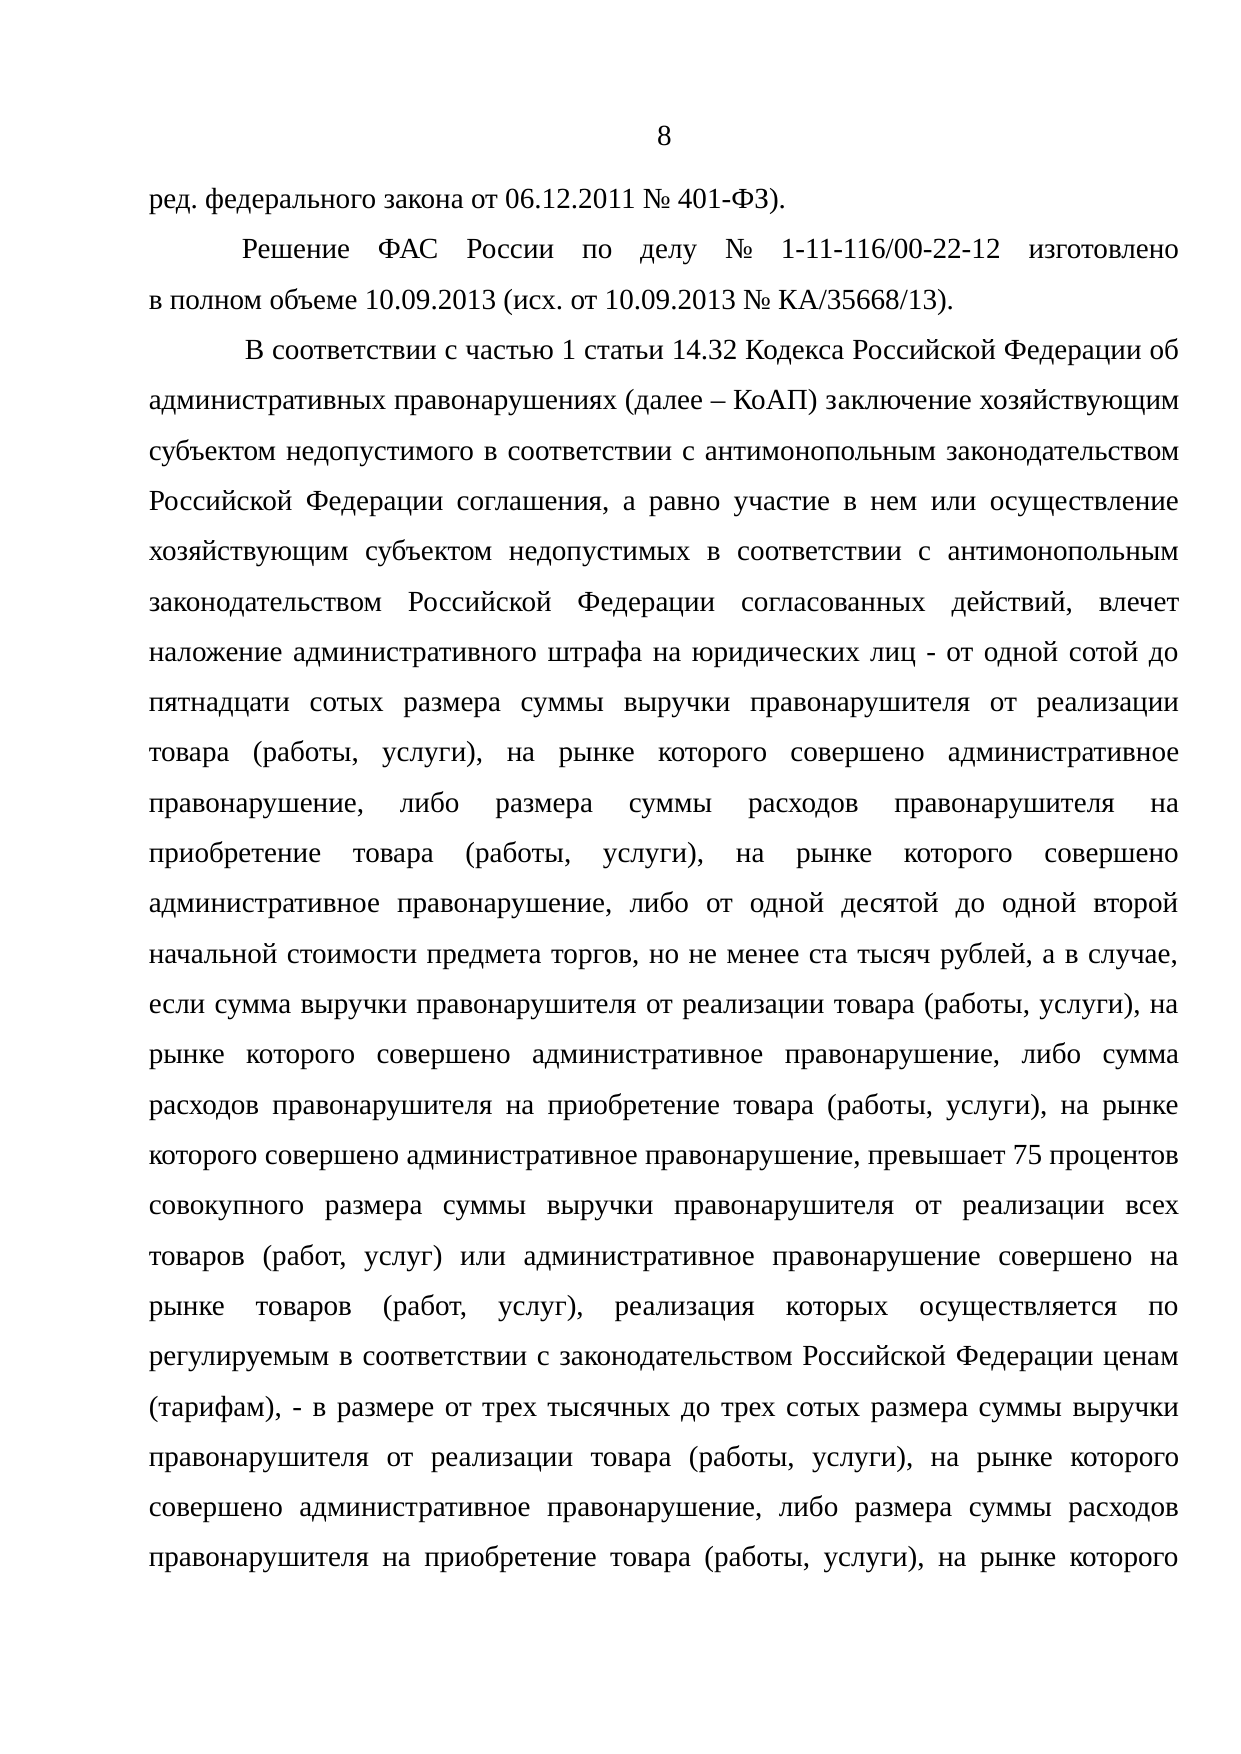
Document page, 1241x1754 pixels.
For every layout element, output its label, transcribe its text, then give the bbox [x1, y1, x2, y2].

text ред. федерального закона от 06.12.2011 № 401-ФЗ). [148, 181, 1180, 215]
text Решение ФАС России по делу № 1-11-116/00-22-12 изготовлено в полном объеме 10.09.2013 (исх. от 10.09.2013 № КА/35668/13). [148, 231, 1180, 315]
text В соответствии с частью 1 статьи 14.32 Кодекса Российской Федерации об административных правонарушениях (далее – КоАП) заключение хозяйствующим субъектом недопустимого в соответствии с антимонопольным законодательством Российской Федерации соглашения, а равно участие в нем или осуществление хозяйствующим субъектом недопустимых в соответствии с антимонопольным законодательством Российской Федерации согласованных действий, влечет наложение административного штрафа на юридических лиц - от одной сотой до пятнадцати сотых размера суммы выручки правонарушителя от реализации товара (работы, услуги), на рынке которого совершено административное правонарушение, либо размера суммы расходов правонарушителя на приобретение товара (работы, услуги), на рынке которого совершено административное правонарушение, либо от одной десятой до одной второй начальной стоимости предмета торгов, но не менее ста тысяч рублей, а в случае, если сумма выручки правонарушителя от реализации товара (работы, услуги), на рынке которого совершено административное правонарушение, либо сумма расходов правонарушителя на приобретение товара (работы, услуги), на рынке которого совершено административное правонарушение, превышает 75 процентов совокупного размера суммы выручки правонарушителя от реализации всех товаров (работ, услуг) или административное правонарушение совершено на рынке товаров (работ, услуг), реализация которых осуществляется по регулируемым в соответствии с законодательством Российской Федерации ценам (тарифам), - в размере от трех тысячных до трех сотых размера суммы выручки правонарушителя от реализации товара (работы, услуги), на рынке которого совершено административное правонарушение, либо размера суммы расходов правонарушителя на приобретение товара (работы, услуги), на рынке которого [148, 332, 1180, 1573]
